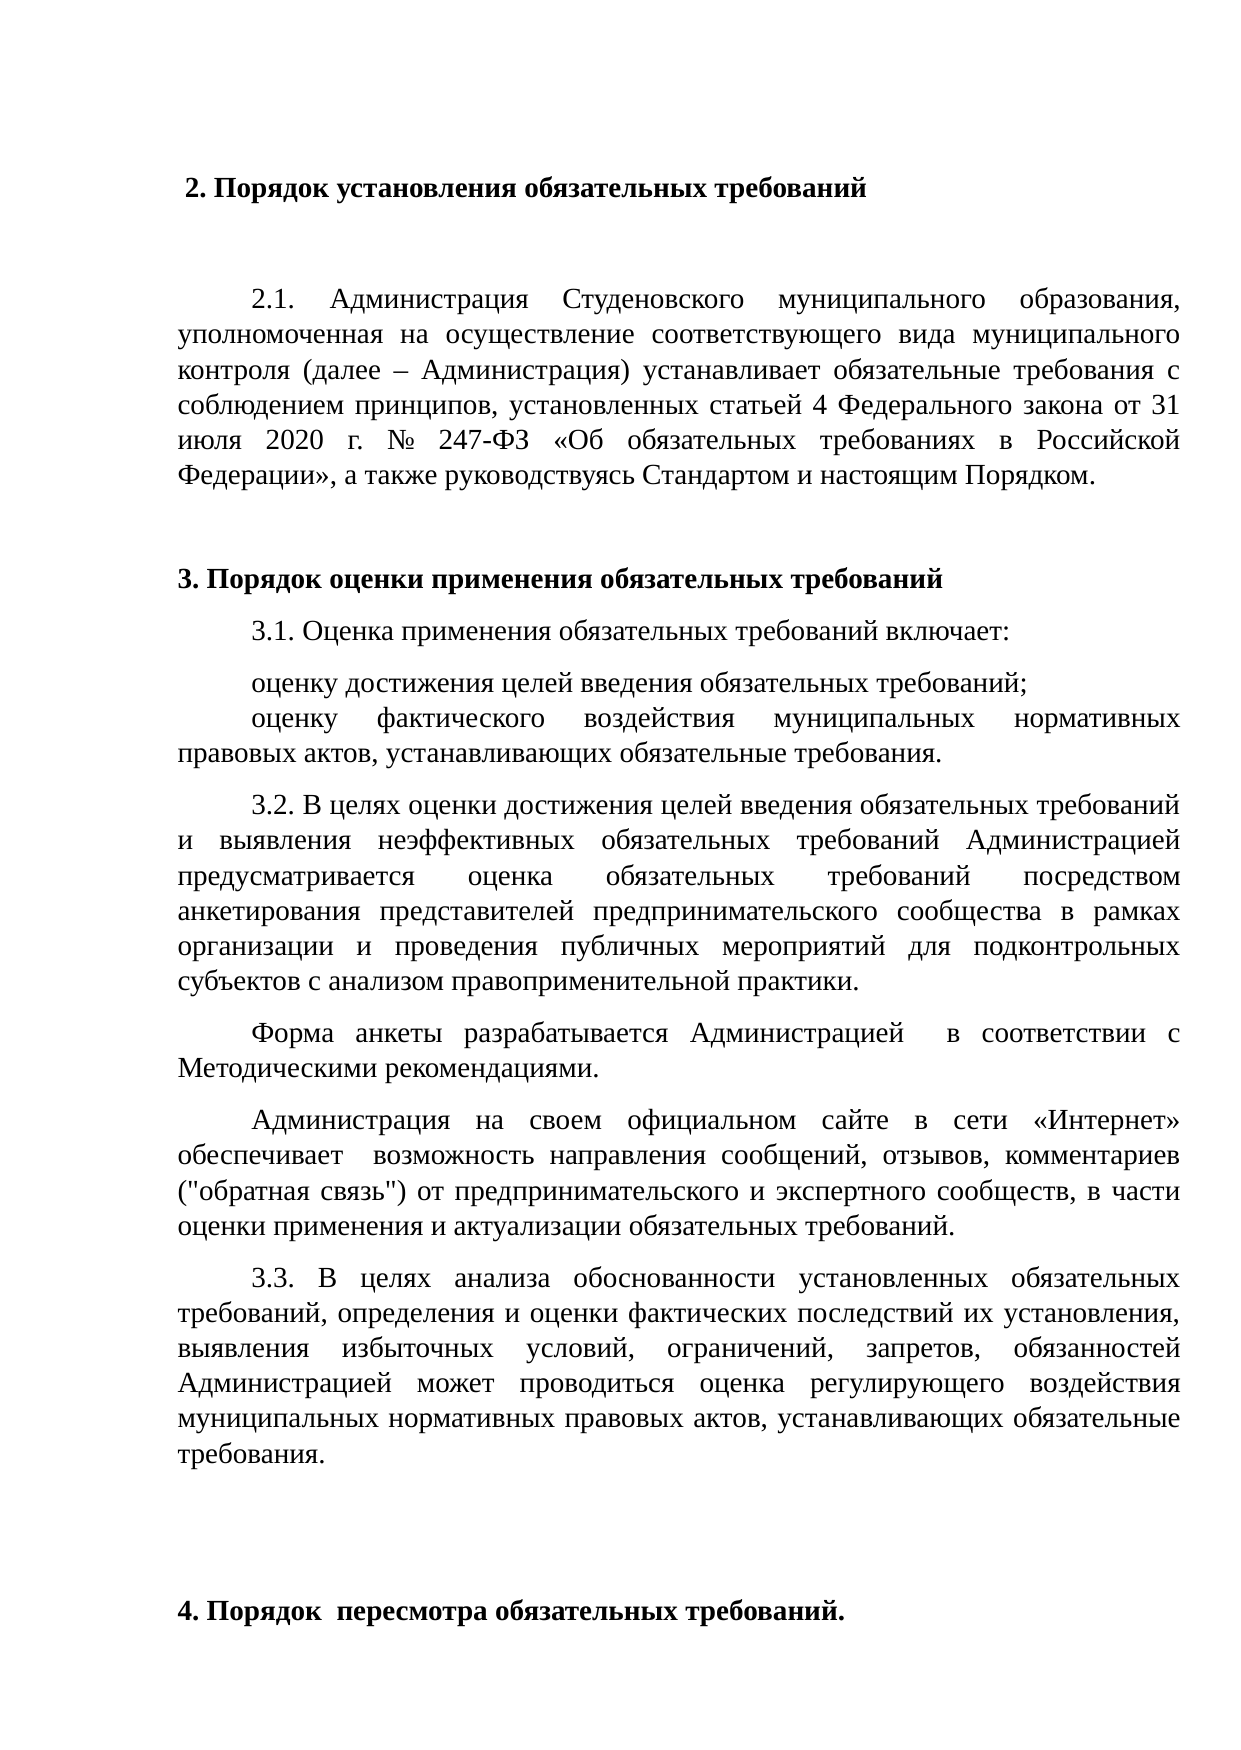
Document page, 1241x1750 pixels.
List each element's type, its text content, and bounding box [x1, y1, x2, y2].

text оценку достижения целей введения обязательных требований; [177, 665, 1181, 698]
text 3.2. В целях оценки достижения целей введения обязательных требований и выявления неэффективных обязательных требований Администрацией предусматривается оценка обязательных требований посредством анкетирования представителей предпринимательского сообщества в рамках организации и проведения публичных мероприятий для подконтрольных субъектов с анализом правоприменительной практики. [177, 787, 1181, 997]
text Администрация на своем официальном сайте в сети «Интернет» обеспечивает возможность направления сообщений, отзывов, комментариев ("обратная связь") от предпринимательского и экспертного сообществ, в части оценки применения и актуализации обязательных требований. [177, 1102, 1181, 1241]
text 2.1. Администрация Студеновского муниципального образования, уполномоченная на осуществление соответствующего вида муниципального контроля (далее – Администрация) устанавливает обязательные требования с соблюдением принципов, установленных статьей 4 Федерального закона от 31 июля 2020 г. № 247-ФЗ «Об обязательных требованиях в Российской Федерации», а также руководствуясь Стандартом и настоящим Порядком. [177, 281, 1181, 491]
text 4. Порядок пересмотра обязательных требований. [177, 1593, 1181, 1627]
text 2. Порядок установления обязательных требований [177, 170, 1181, 203]
text 3. Порядок оценки применения обязательных требований [177, 561, 1181, 595]
text Форма анкеты разрабатывается Администрацией в соответствии с Методическими рекомендациями. [177, 1015, 1181, 1084]
text 3.3. В целях анализа обоснованности установленных обязательных требований, определения и оценки фактических последствий их установления, выявления избыточных условий, ограничений, запретов, обязанностей Администрацией может проводиться оценка регулирующего воздействия муниципальных нормативных правовых актов, устанавливающих обязательные требования. [177, 1260, 1181, 1469]
text 3.1. Оценка применения обязательных требований включает: [177, 613, 1181, 647]
text оценку фактического воздействия муниципальных нормативных правовых актов, устанавливающих обязательные требования. [177, 700, 1181, 769]
